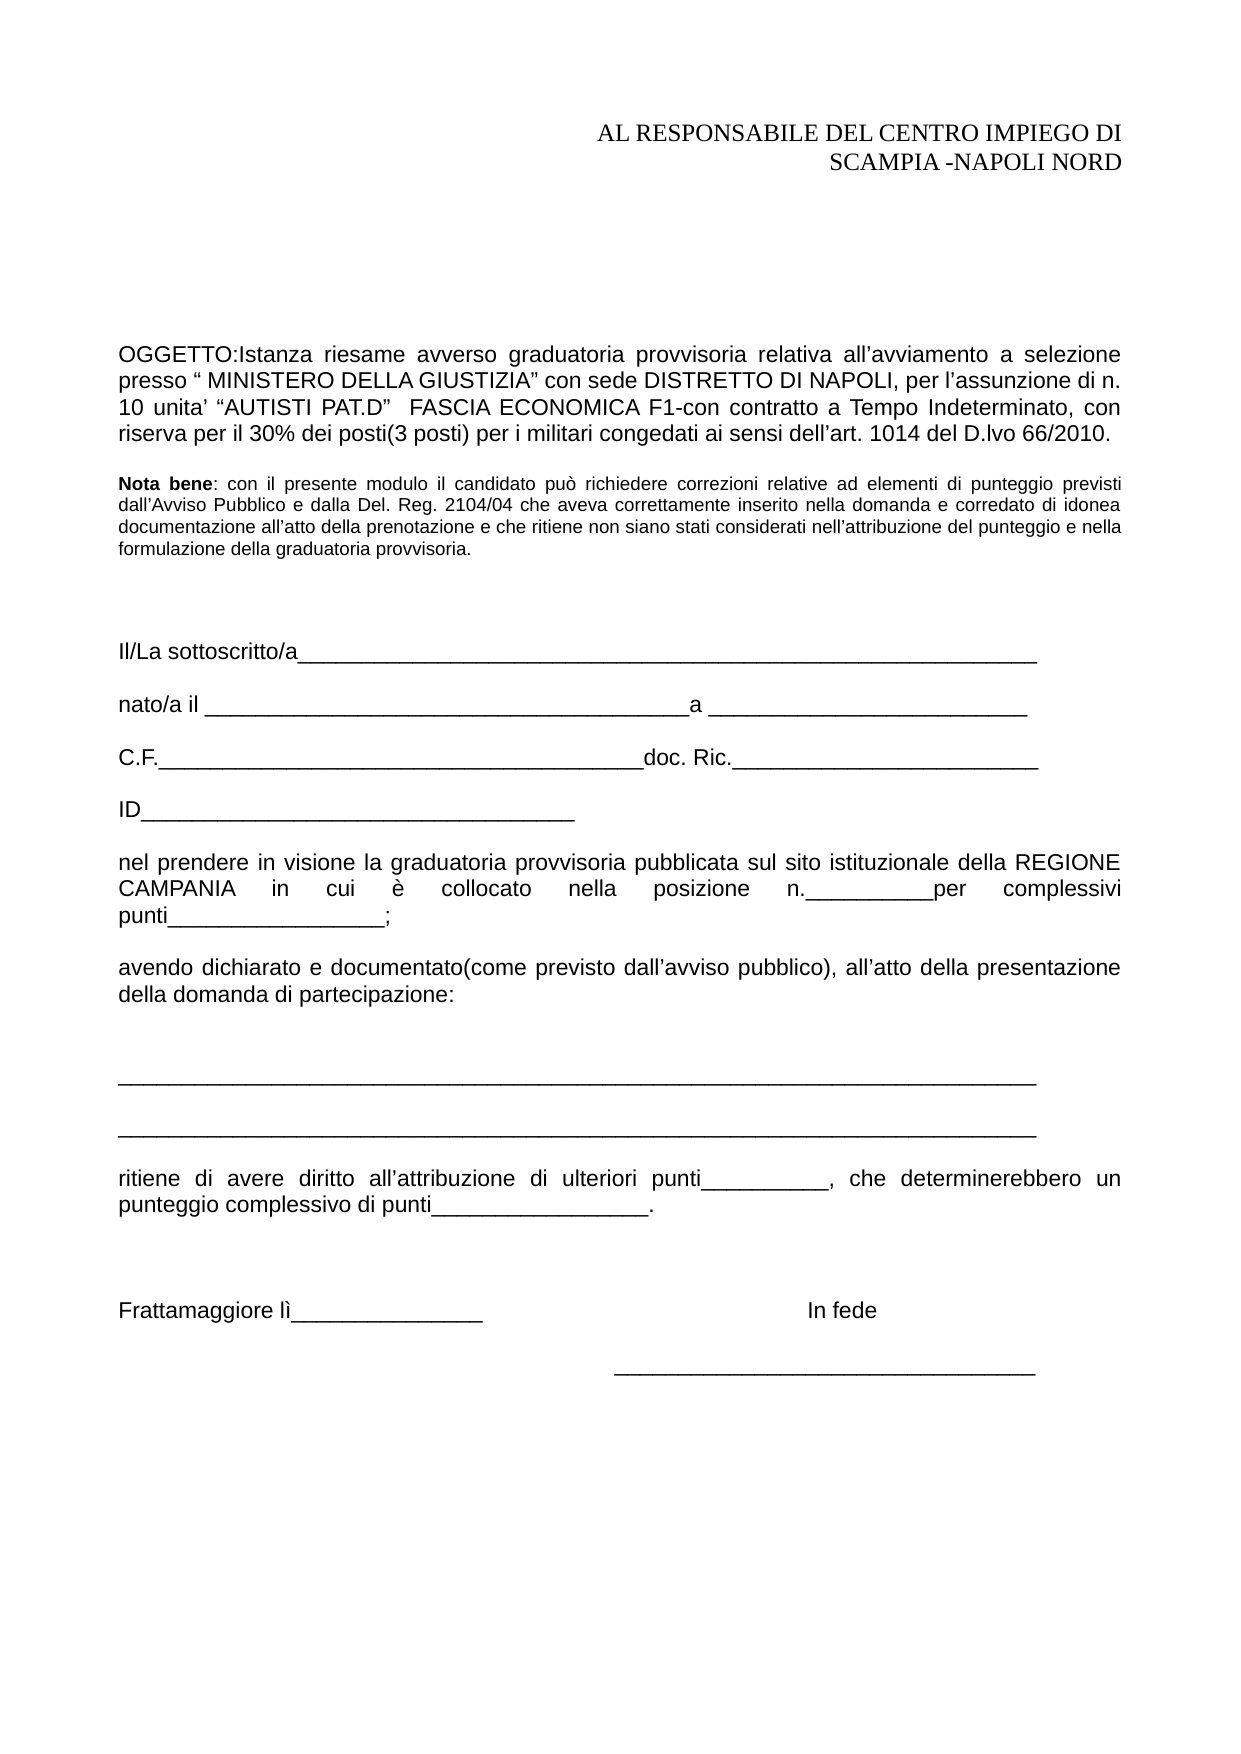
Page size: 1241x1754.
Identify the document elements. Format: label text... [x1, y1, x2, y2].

text nato/a il ______________________________________a _________________________ [118, 691, 1122, 717]
text nel prendere in visione la graduatoria provvisoria pubblicata sul sito istituzionale della REGIONE CAMPANIA in cui è collocato nella posizione n.__________per complessivi punti_________________; [118, 849, 1122, 928]
text C.F.______________________________________doc. Ric.________________________ [118, 743, 1122, 770]
text SCAMPIA -NAPOLI NORD [118, 147, 1122, 176]
text ________________________________________________________________________ ________________________________________________________________________ [118, 1060, 1122, 1139]
text _________________________________ [118, 1349, 1122, 1376]
text ritiene di avere diritto all’attribuzione di ulteriori punti__________, che determinerebbero un punteggio complessivo di punti_________________. [118, 1165, 1122, 1218]
text AL RESPONSABILE DEL CENTRO IMPIEGO DI [118, 118, 1122, 147]
text Nota bene: con il presente modulo il candidato può richiedere correzioni relative ad elementi di punteggio previsti dall’Avviso Pubblico e dalla Del. Reg. 2104/04 che aveva correttamente inserito nella domanda e corredato di idonea documentazione all’atto della prenotazione e che ritiene non siano stati considerati nell’attribuzione del punteggio e nella formulazione della graduatoria provvisoria. [118, 473, 1122, 559]
text Frattamaggiore lì_______________ In fede [118, 1297, 1122, 1323]
text avendo dichiarato e documentato(come previsto dall’avviso pubblico), all’atto della presentazione della domanda di partecipazione: [118, 954, 1122, 1007]
text Il/La sottoscritto/a__________________________________________________________ [118, 638, 1122, 664]
text OGGETTO:Istanza riesame avverso graduatoria provvisoria relativa all’avviamento a selezione presso “ MINISTERO DELLA GIUSTIZIA” con sede DISTRETTO DI NAPOLI, per l’assunzione di n. 10 unita’ “AUTISTI PAT.D” FASCIA ECONOMICA F1-con contratto a Tempo Indeterminato, con riserva per il 30% dei posti(3 posti) per i militari congedati ai sensi dell’art. 1014 del D.lvo 66/2010. [118, 341, 1122, 446]
text ID__________________________________ [118, 796, 1122, 822]
